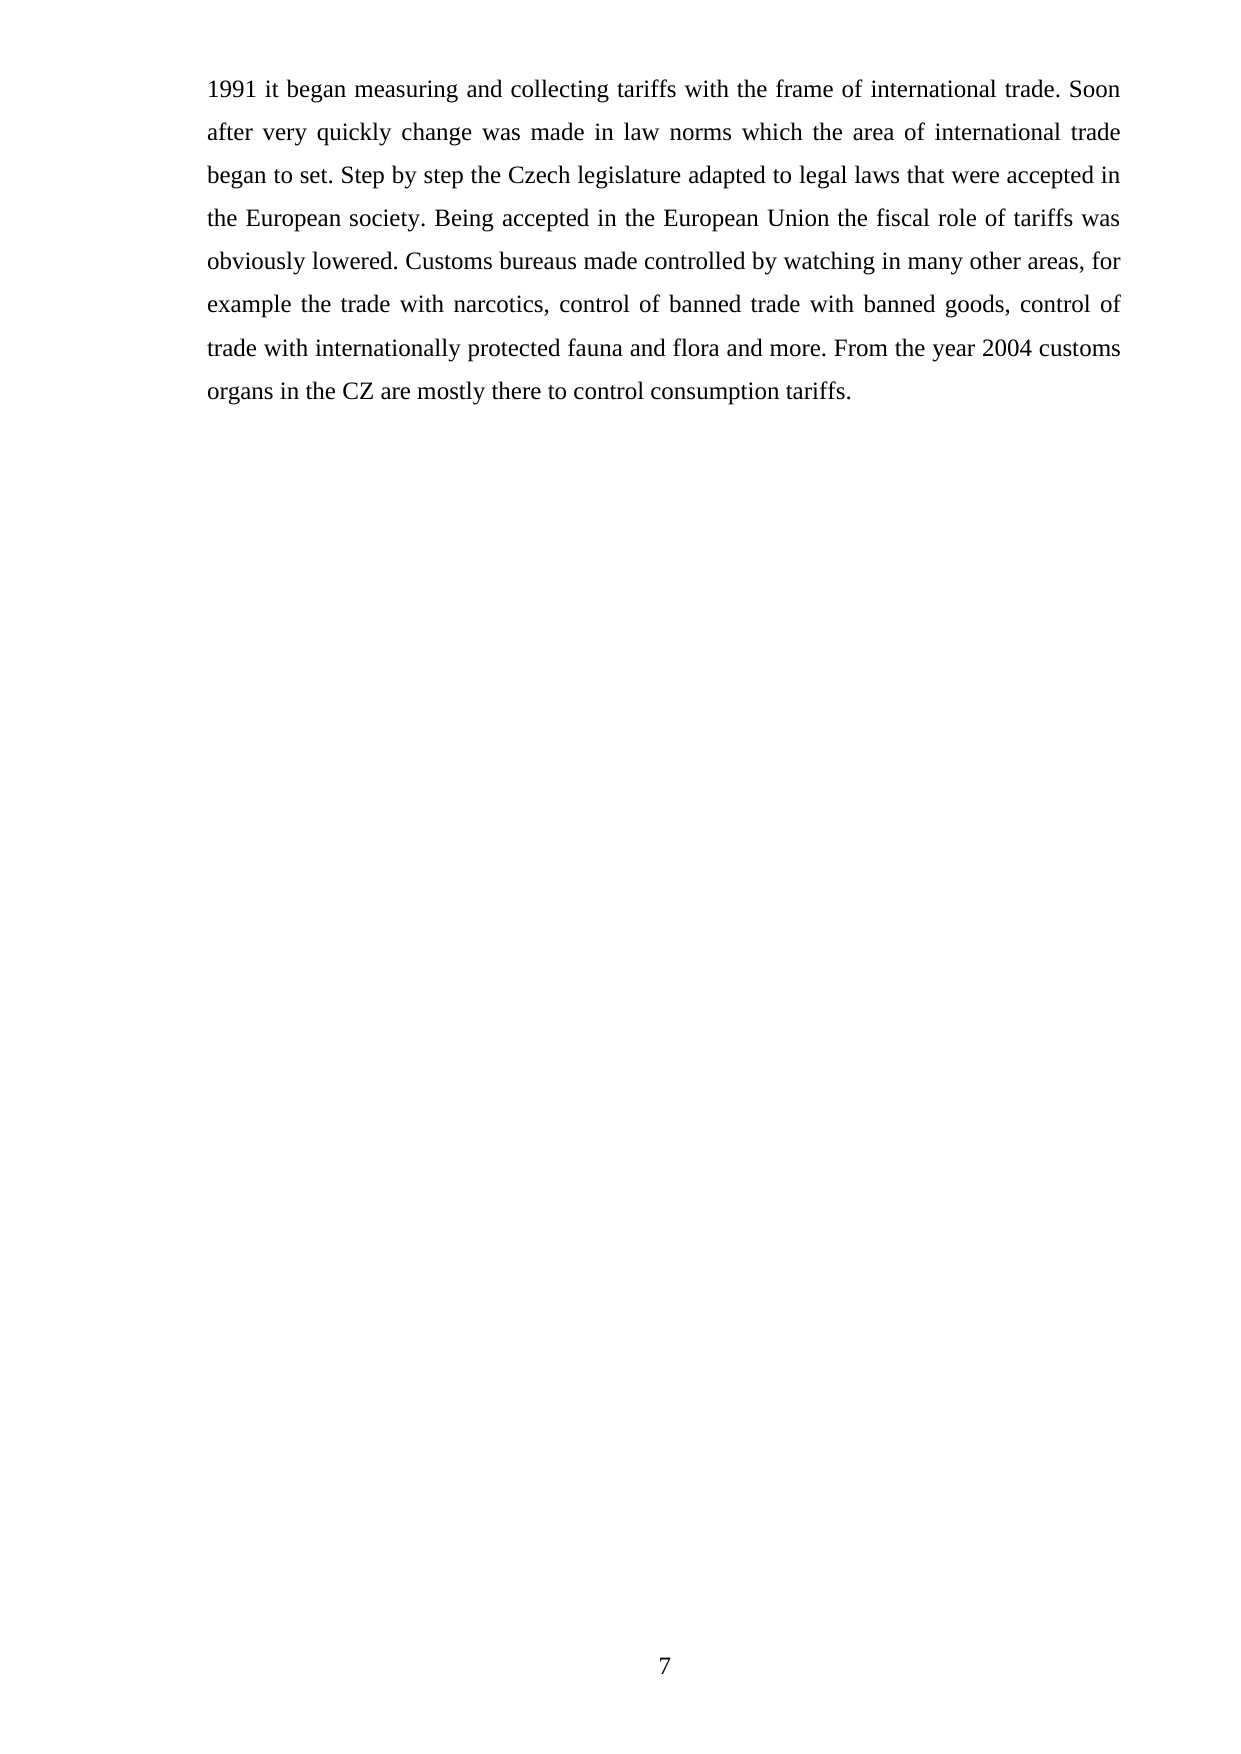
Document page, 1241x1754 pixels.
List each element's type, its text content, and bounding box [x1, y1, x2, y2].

text 1991 it began measuring and collecting tariffs with the frame of international trade. Soon after very quickly change was made in law norms which the area of international trade began to set. Step by step the Czech legislature adapted to legal laws that were accepted in the European society. Being accepted in the European Union the fiscal role of tariffs was obviously lowered. Customs bureaus made controlled by watching in many other areas, for example the trade with narcotics, control of banned trade with banned goods, control of trade with internationally protected fauna and flora and more. From the year 2004 customs organs in the CZ are mostly there to control consumption tariffs. [207, 74, 1122, 404]
